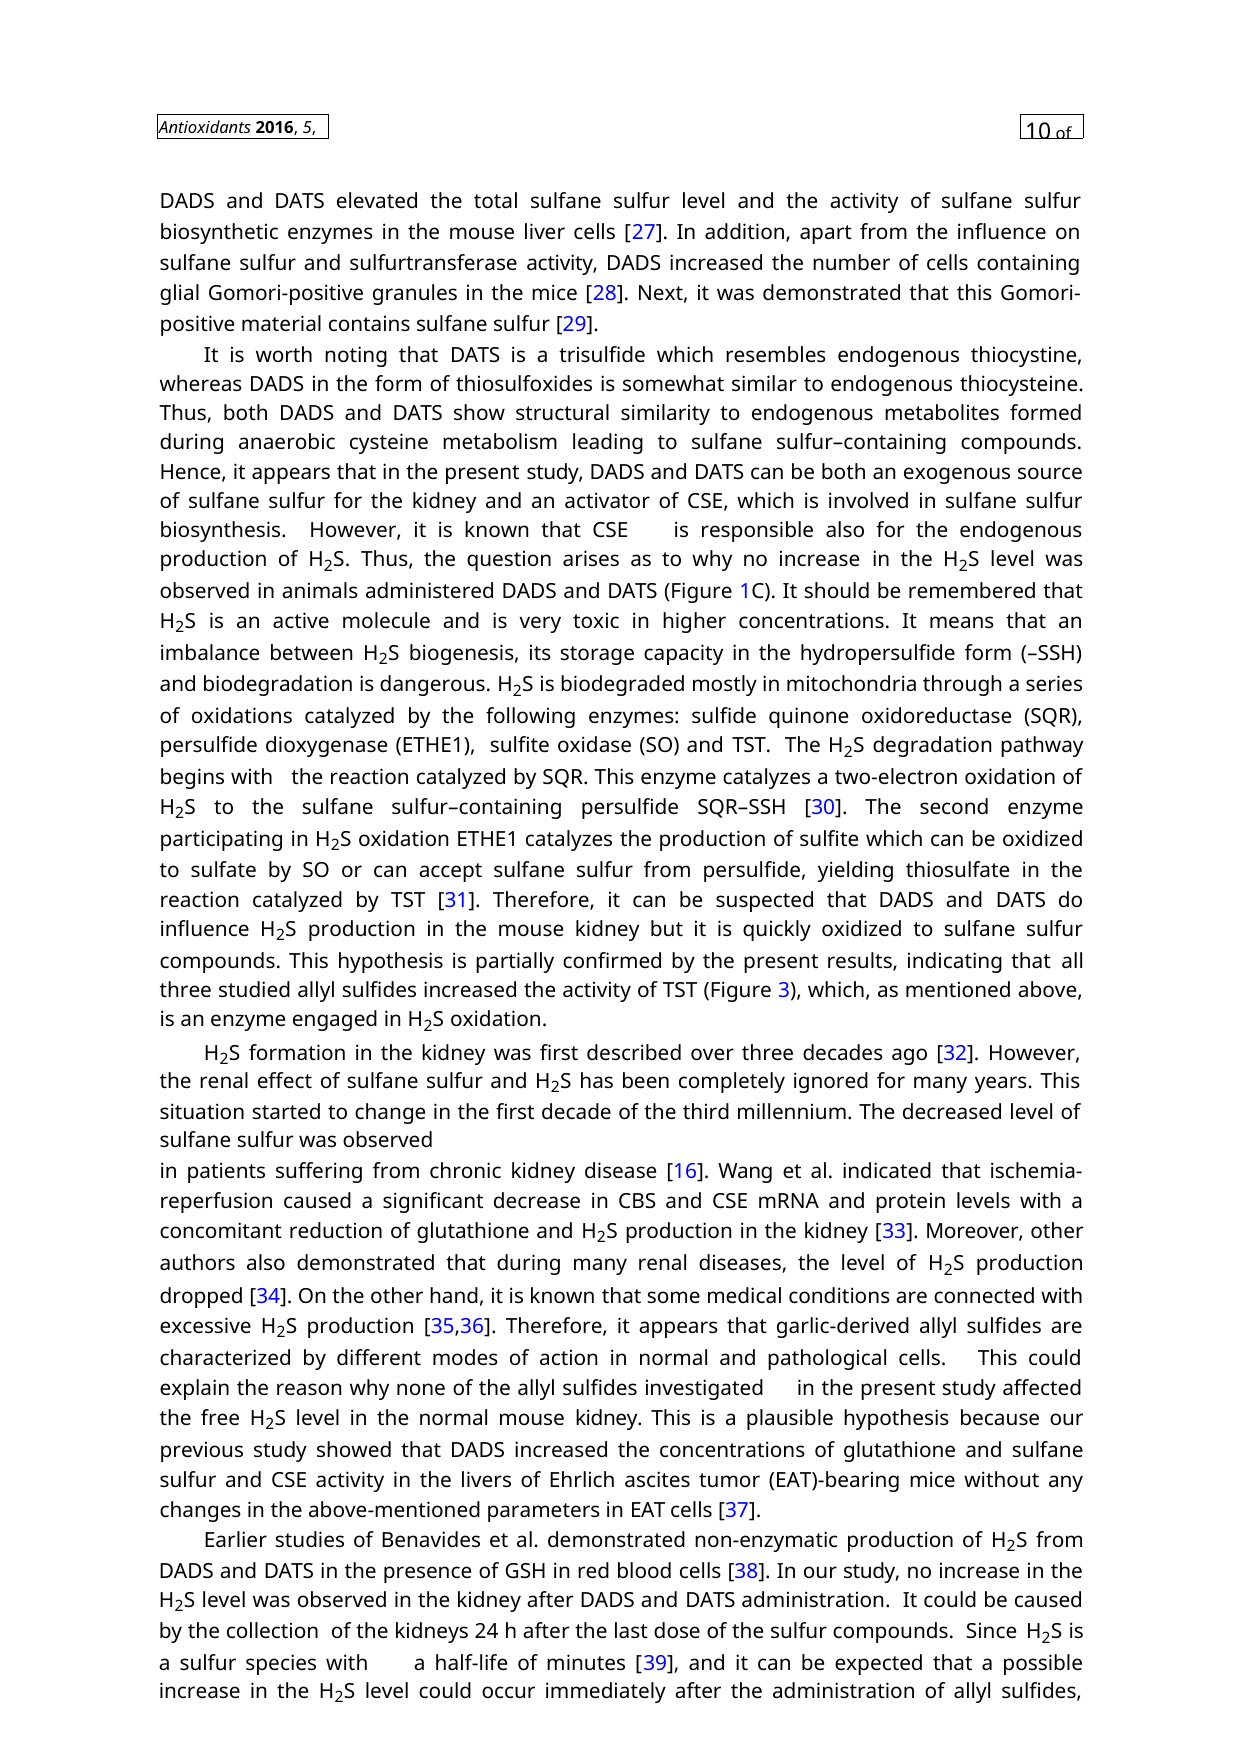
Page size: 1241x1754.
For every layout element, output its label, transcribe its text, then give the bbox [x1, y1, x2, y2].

text It is worth noting that DATS is a trisulfide which resembles endogenous thiocystine, whereas DADS in the form of thiosulfoxides is somewhat similar to endogenous thiocysteine. Thus, both DADS and DATS show structural similarity to endogenous metabolites formed during anaerobic cysteine metabolism leading to sulfane sulfur–containing compounds. Hence, it appears that in the present study, DADS and DATS can be both an exogenous source of sulfane sulfur for the kidney and an activator of CSE, which is involved in sulfane sulfur biosynthesis. However, it is known that CSE is responsible also for the endogenous production of H2S. Thus, the question arises as to why no increase in the H2S level was observed in animals administered DADS and DATS (Figure 1C). It should be remembered that H2S is an active molecule and is very toxic in higher concentrations. It means that an imbalance between H2S biogenesis, its storage capacity in the hydropersulfide form (–SSH) and biodegradation is dangerous. H2S is biodegraded mostly in mitochondria through a series of oxidations catalyzed by the following enzymes: sulfide quinone oxidoreductase (SQR), persulfide dioxygenase (ETHE1), sulfite oxidase (SO) and TST. The H2S degradation pathway begins with the reaction catalyzed by SQR. This enzyme catalyzes a two-electron oxidation of H2S to the sulfane sulfur–containing persulfide SQR–SSH [30]. The second enzyme participating in H2S oxidation ETHE1 catalyzes the production of sulfite which can be oxidized to sulfate by SO or can accept sulfane sulfur from persulfide, yielding thiosulfate in the reaction catalyzed by TST [31]. Therefore, it can be suspected that DADS and DATS do influence H2S production in the mouse kidney but it is quickly oxidized to sulfane sulfur compounds. This hypothesis is partially confirmed by the present results, indicating that all three studied allyl sulfides increased the activity of TST (Figure 3), which, as mentioned above, is an enzyme engaged in H2S oxidation. [159, 340, 1084, 1036]
text DADS and DATS elevated the total sulfane sulfur level and the activity of sulfane sulfur biosynthetic enzymes in the mouse liver cells [27]. In addition, apart from the influence on sulfane sulfur and sulfurtransferase activity, DADS increased the number of cells containing glial Gomori-positive granules in the mice [28]. Next, it was demonstrated that this Gomori-positive material contains sulfane sulfur [29]. [159, 187, 1081, 337]
text Earlier studies of Benavides et al. demonstrated non-enzymatic production of H2S from DADS and DATS in the presence of GSH in red blood cells [38]. In our study, no increase in the H2S level was observed in the kidney after DADS and DATS administration. It could be caused by the collection of the kidneys 24 h after the last dose of the sulfur compounds. Since H2S is a sulfur species with a half-life of minutes [39], and it can be expected that a possible increase in the H2S level could occur immediately after the administration of allyl sulfides, while at the time when the determination was made, an increase in the sulfane sulfur level was observed. In the aforementioned studies by Benavides et al. [38], the real-time in vitro measurement of the H2S level was reported. Moreover, a recent study of DeLeon et al. monitoring the formation of H2S and polysulfides from garlic oil in human embryonic kidney cells (HEK 293) revealed that administration of garlic oil to cells increased [158, 1525, 1084, 1707]
text H2S formation in the kidney was first described over three decades ago [32]. However, the renal effect of sulfane sulfur and H2S has been completely ignored for many years. This situation started to change in the first decade of the third millennium. The decreased level of sulfane sulfur was observed [159, 1036, 1081, 1153]
text in patients suffering from chronic kidney disease [16]. Wang et al. indicated that ischemia-reperfusion caused a significant decrease in CBS and CSE mRNA and protein levels with a concomitant reduction of glutathione and H2S production in the kidney [33]. Moreover, other authors also demonstrated that during many renal diseases, the level of H2S production dropped [34]. On the other hand, it is known that some medical conditions are connected with excessive H2S production [35,36]. Therefore, it appears that garlic-derived allyl sulfides are characterized by different modes of action in normal and pathological cells. This could explain the reason why none of the allyl sulfides investigated in the present study affected the free H2S level in the normal mouse kidney. This is a plausible hypothesis because our previous study showed that DADS increased the concentrations of glutathione and sulfane sulfur and CSE activity in the livers of Ehrlich ascites tumor (EAT)-bearing mice without any changes in the above-mentioned parameters in EAT cells [37]. [159, 1157, 1084, 1523]
